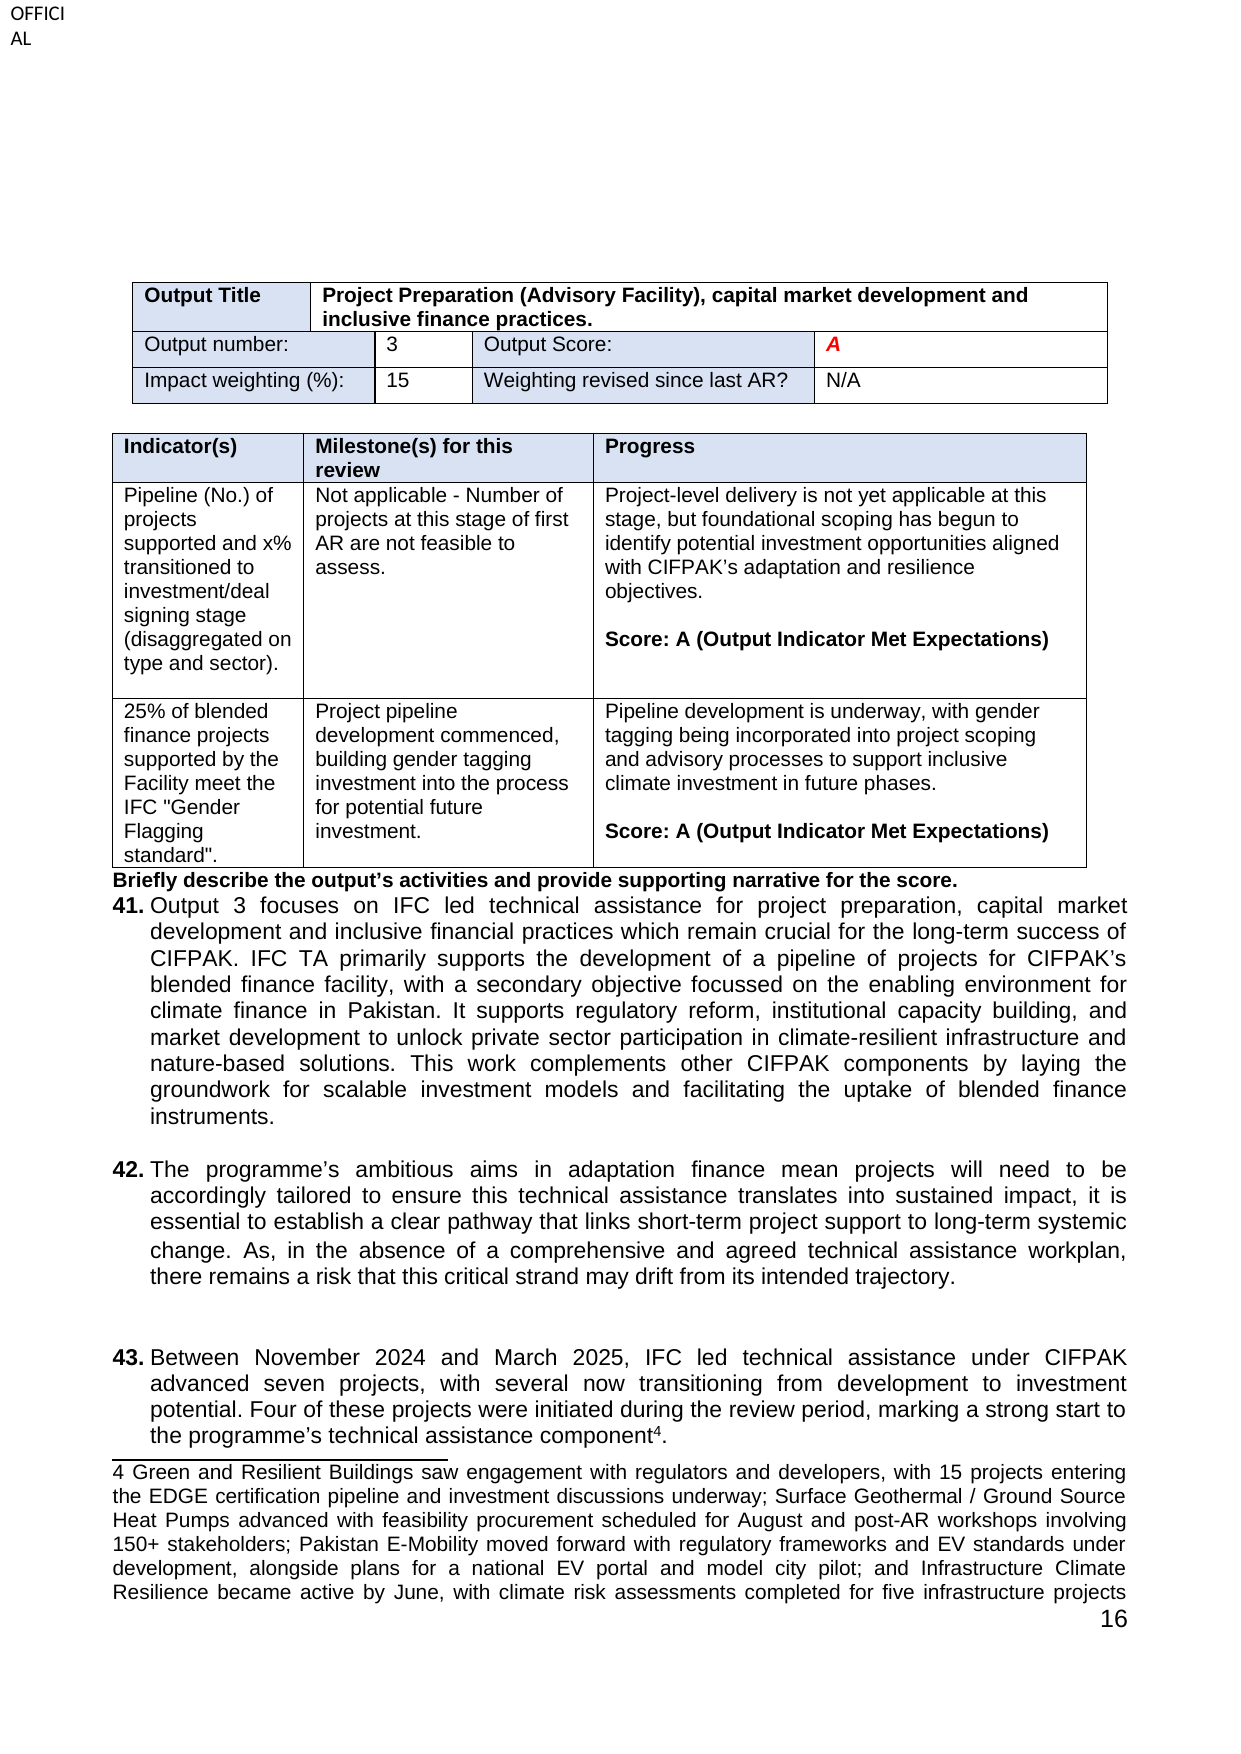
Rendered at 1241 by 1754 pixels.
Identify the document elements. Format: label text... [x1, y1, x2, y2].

list The programme’s ambitious aims in adaptation finance mean projects will need to be accordingly tailored to ensure this technical assistance translates into sustained impact, it is essential to establish a clear pathway that links short-term project support to long-term systemic change. As, in the absence of a comprehensive and agreed technical assistance workplan, there remains a risk that this critical strand may drift from its intended trajectory. [112, 1156, 1128, 1290]
table_cell 25% of blended finance projects supported by the Facility meet the IFC "Gender Flagging standard". [113, 699, 303, 867]
table_cell Not applicable - Number of projects at this stage of first AR are not feasible to assess. [304, 483, 593, 698]
table_header Progress [594, 434, 1086, 482]
table_cell Impact weighting (%): [133, 368, 374, 403]
table_cell Pipeline (No.) of projects supported and x% transitioned to investment/deal signing stage (disaggregated on type and sector). [113, 483, 303, 698]
table_cell A [815, 332, 1107, 367]
table_header Output Title [133, 283, 310, 331]
table_header Project Preparation (Advisory Facility), capital market development and inclusive finance practices. [311, 283, 1107, 331]
table_cell 15 [376, 368, 472, 403]
table_header Indicator(s) [113, 434, 303, 482]
list Green and Resilient Buildings saw engagement with regulators and developers, with 15 projects entering the EDGE certification pipeline and investment discussions underway; Surface Geothermal / Ground Source Heat Pumps advanced with feasibility procurement scheduled for August and post-AR workshops involving 150+ stakeholders; Pakistan E-Mobility moved forward with regulatory frameworks and EV standards under development, alongside plans for a national EV portal and model city pilot; and Infrastructure Climate Resilience became active by June, with climate risk assessments completed for five infrastructure projects [112, 1460, 1128, 1604]
table_cell 3 [376, 332, 472, 367]
table_header Milestone(s) for this review [304, 434, 593, 482]
list Between November 2024 and March 2025, IFC led technical assistance under CIFPAK advanced seven projects, with several now transitioning from development to investment potential. Four of these projects were initiated during the review period, marking a strong start to the programme’s technical assistance component. [112, 1343, 1128, 1449]
table_cell Output number: [133, 332, 374, 367]
table_cell Pipeline development is underway, with gender tagging being incorporated into project scoping and advisory processes to support inclusive climate investment in future phases. Score: A (Output Indicator Met Expectations) [594, 699, 1086, 867]
text Briefly describe the output’s activities and provide supporting narrative for the score. [112, 868, 1128, 892]
table_cell N/A [815, 368, 1107, 403]
table_cell Project pipeline development commenced, building gender tagging investment into the process for potential future investment. [304, 699, 593, 867]
table_cell Project-level delivery is not yet applicable at this stage, but foundational scoping has begun to identify potential investment opportunities aligned with CIFPAK’s adaptation and resilience objectives. Score: A (Output Indicator Met Expectations) [594, 483, 1086, 698]
table_cell Output Score: [473, 332, 814, 367]
list Output 3 focuses on IFC led technical assistance for project preparation, capital market development and inclusive financial practices which remain crucial for the long-term success of CIFPAK. IFC TA primarily supports the development of a pipeline of projects for CIFPAK’s blended finance facility, with a secondary objective focussed on the enabling environment for climate finance in Pakistan. It supports regulatory reform, institutional capacity building, and market development to unlock private sector participation in climate-resilient infrastructure and nature-based solutions. This work complements other CIFPAK components by laying the groundwork for scalable investment models and facilitating the uptake of blended finance instruments. [112, 892, 1128, 1129]
table_cell Weighting revised since last AR? [473, 368, 814, 403]
